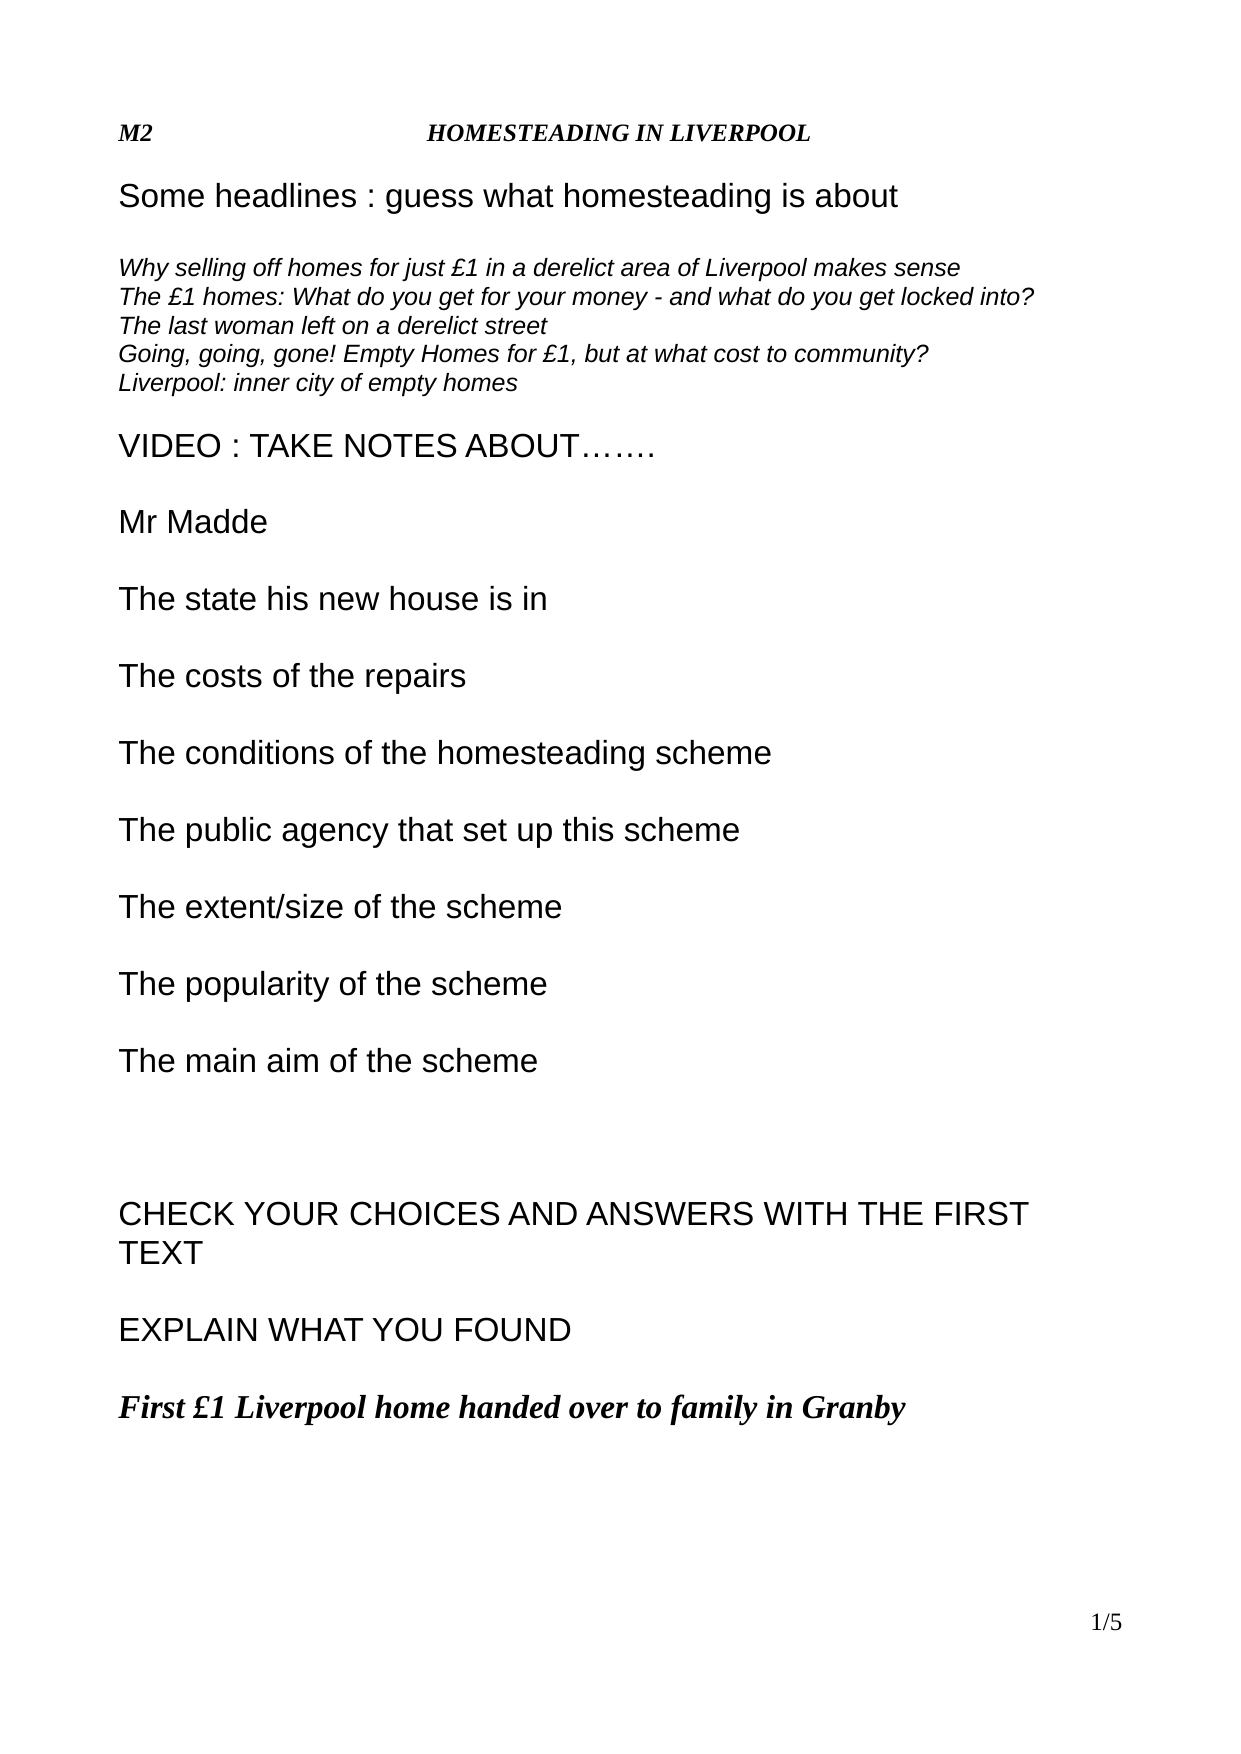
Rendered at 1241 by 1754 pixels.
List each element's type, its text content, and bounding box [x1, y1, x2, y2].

text The extent/size of the scheme [118, 887, 1122, 925]
text The £1 homes: What do you get for your money - and what do you get locked into? [118, 282, 1122, 311]
text The popularity of the scheme [118, 964, 1122, 1002]
text The costs of the repairs [118, 656, 1122, 695]
text The last woman left on a derelict street [118, 311, 1122, 339]
text Going, going, gone! Empty Homes for £1, but at what cost to community? [118, 339, 1122, 368]
text The state his new house is in [118, 579, 1122, 618]
text The main aim of the scheme [118, 1041, 1122, 1079]
text Some headlines : guess what homesteading is about [118, 176, 1122, 215]
text The public agency that set up this scheme [118, 810, 1122, 848]
text Mr Madde [118, 503, 1122, 541]
text The conditions of the homesteading scheme [118, 733, 1122, 772]
text Liverpool: inner city of empty homes [118, 368, 1122, 397]
text VIDEO : TAKE NOTES ABOUT……. [118, 426, 1122, 464]
text CHECK YOUR CHOICES AND ANSWERS WITH THE FIRST TEXT [118, 1194, 1122, 1271]
text EXPLAIN WHAT YOU FOUND [118, 1310, 1122, 1348]
subtitle First £1 Liverpool home handed over to family in Granby [118, 1388, 1122, 1426]
text Why selling off homes for just £1 in a derelict area of Liverpool makes sense [118, 253, 1122, 282]
